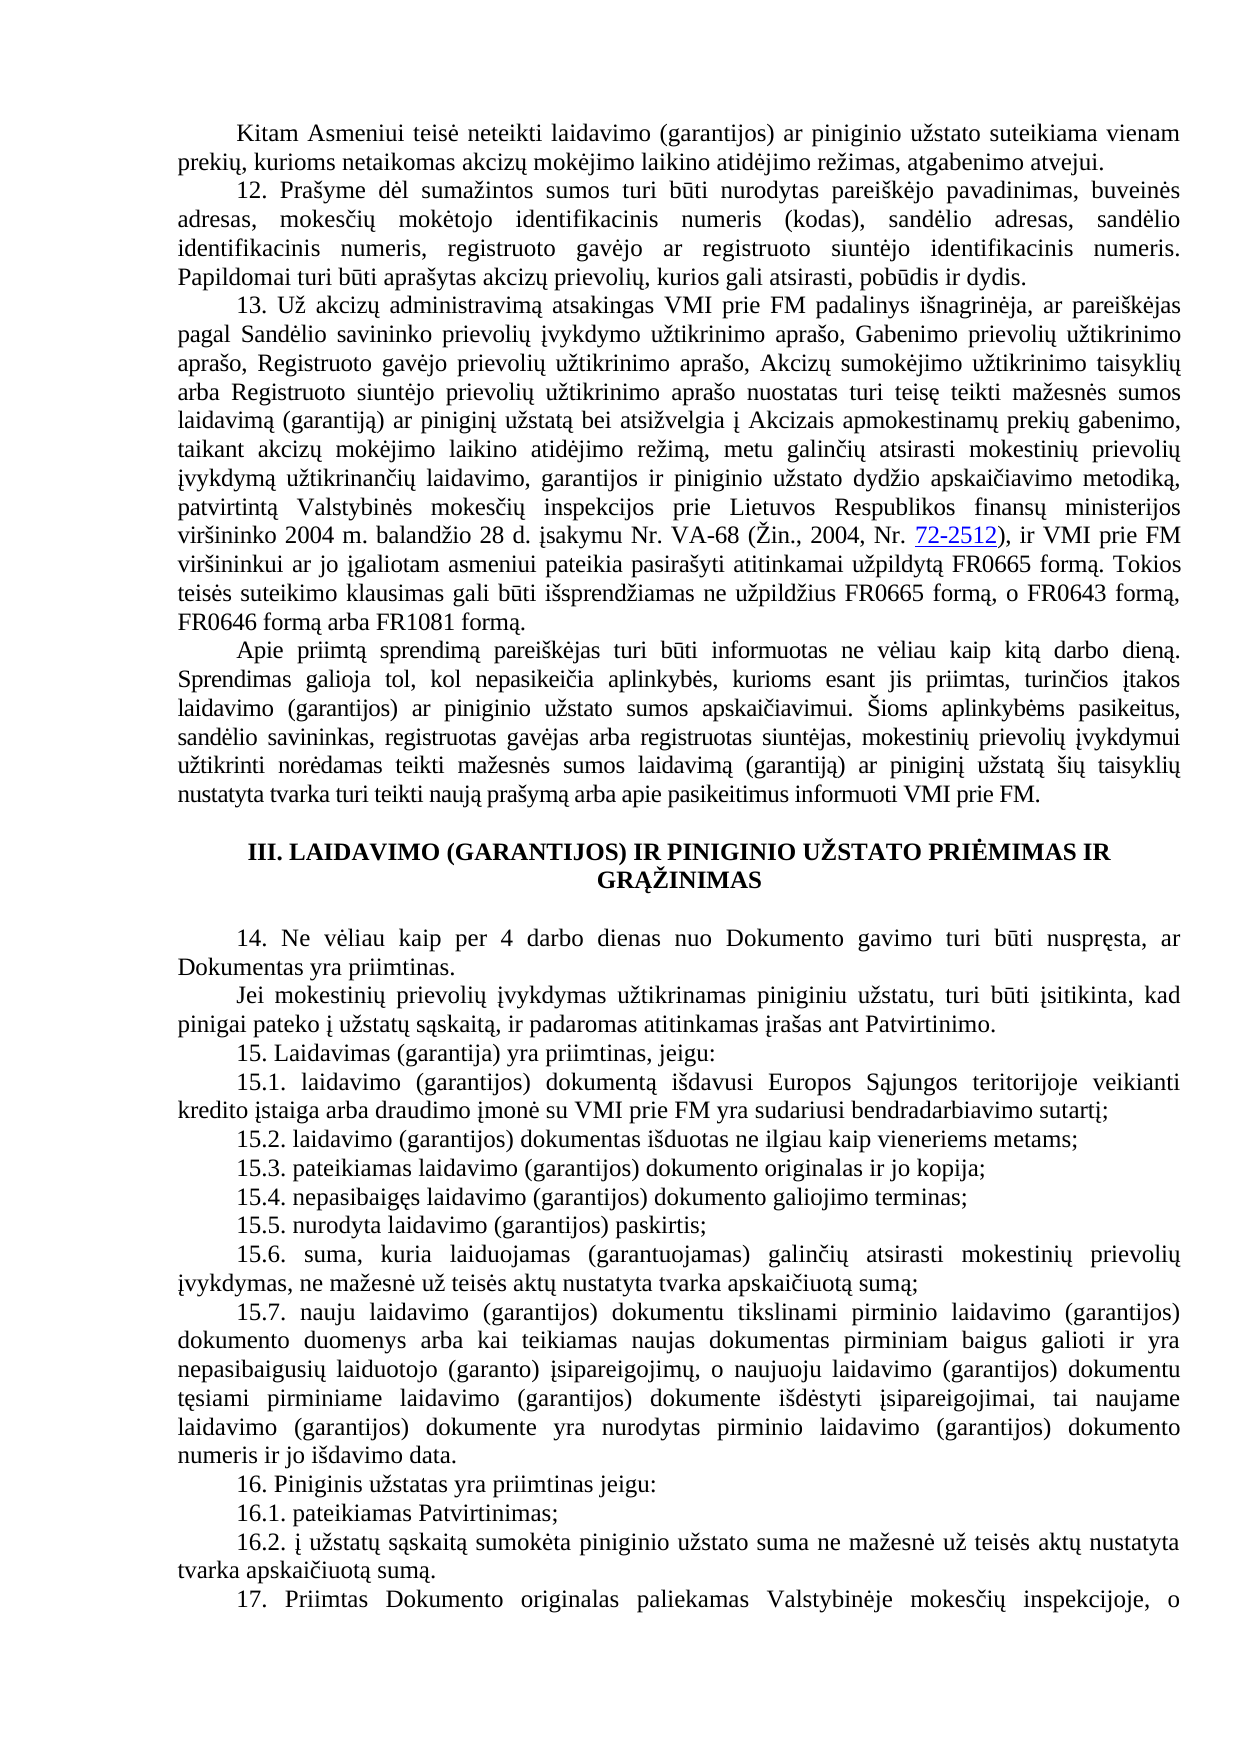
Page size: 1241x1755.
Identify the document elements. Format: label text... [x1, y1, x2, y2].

text 15. Laidavimas (garantija) yra priimtinas, jeigu: [177, 1038, 1181, 1067]
text 15.3. pateikiamas laidavimo (garantijos) dokumento originalas ir jo kopija; [177, 1153, 1181, 1182]
text 16.2. į užstatų sąskaitą sumokėta piniginio užstato suma ne mažesnė už teisės aktų nustatyta tvarka apskaičiuotą sumą. [177, 1527, 1181, 1584]
text III. LAIDAVIMO (GARANTIJOS) IR PINIGINIO UŽSTATO PRIĖMIMAS IR GRĄŽINIMAS [177, 837, 1181, 894]
text 14. Ne vėliau kaip per 4 darbo dienas nuo Dokumento gavimo turi būti nuspręsta, ar Dokumentas yra priimtinas. [177, 923, 1181, 981]
text 12. Prašyme dėl sumažintos sumos turi būti nurodytas pareiškėjo pavadinimas, buveinės adresas, mokesčių mokėtojo identifikacinis numeris (kodas), sandėlio adresas, sandėlio identifikacinis numeris, registruoto gavėjo ar registruoto siuntėjo identifikacinis numeris. Papildomai turi būti aprašytas akcizų prievolių, kurios gali atsirasti, pobūdis ir dydis. [177, 176, 1181, 291]
text 15.5. nurodyta laidavimo (garantijos) paskirtis; [177, 1211, 1181, 1239]
text Kitam Asmeniui teisė neteikti laidavimo (garantijos) ar piniginio užstato suteikiama vienam prekių, kurioms netaikomas akcizų mokėjimo laikino atidėjimo režimas, atgabenimo atvejui. [177, 118, 1181, 176]
text 15.6. suma, kuria laiduojamas (garantuojamas) galinčių atsirasti mokestinių prievolių įvykdymas, ne mažesnė už teisės aktų nustatyta tvarka apskaičiuotą sumą; [177, 1239, 1181, 1297]
text 15.1. laidavimo (garantijos) dokumentą išdavusi Europos Sąjungos teritorijoje veikianti kredito įstaiga arba draudimo įmonė su VMI prie FM yra sudariusi bendradarbiavimo sutartį; [177, 1067, 1181, 1124]
text Jei mokestinių prievolių įvykdymas užtikrinamas piniginiu užstatu, turi būti įsitikinta, kad pinigai pateko į užstatų sąskaitą, ir padaromas atitinkamas įrašas ant Patvirtinimo. [177, 981, 1181, 1038]
text 15.7. nauju laidavimo (garantijos) dokumentu tikslinami pirminio laidavimo (garantijos) dokumento duomenys arba kai teikiamas naujas dokumentas pirminiam baigus galioti ir yra nepasibaigusių laiduotojo (garanto) įsipareigojimų, o naujuoju laidavimo (garantijos) dokumentu tęsiami pirminiame laidavimo (garantijos) dokumente išdėstyti įsipareigojimai, tai naujame laidavimo (garantijos) dokumente yra nurodytas pirminio laidavimo (garantijos) dokumento numeris ir jo išdavimo data. [177, 1297, 1181, 1469]
text 13. Už akcizų administravimą atsakingas VMI prie FM padalinys išnagrinėja, ar pareiškėjas pagal Sandėlio savininko prievolių įvykdymo užtikrinimo aprašo, Gabenimo prievolių užtikrinimo aprašo, Registruoto gavėjo prievolių užtikrinimo aprašo, Akcizų sumokėjimo užtikrinimo taisyklių arba Registruoto siuntėjo prievolių užtikrinimo aprašo nuostatas turi teisę teikti mažesnės sumos laidavimą (garantiją) ar piniginį užstatą bei atsižvelgia į Akcizais apmokestinamų prekių gabenimo, taikant akcizų mokėjimo laikino atidėjimo režimą, metu galinčių atsirasti mokestinių prievolių įvykdymą užtikrinančių laidavimo, garantijos ir piniginio užstato dydžio apskaičiavimo metodiką, patvirtintą Valstybinės mokesčių inspekcijos prie Lietuvos Respublikos finansų ministerijos viršininko 2004 m. balandžio 28 d. įsakymu Nr. VA-68 (Žin., 2004, Nr. 72-2512), ir VMI prie FM viršininkui ar jo įgaliotam asmeniui pateikia pasirašyti atitinkamai užpildytą FR0665 formą. Tokios teisės suteikimo klausimas gali būti išsprendžiamas ne užpildžius FR0665 formą, o FR0643 formą, FR0646 formą arba FR1081 formą. [177, 291, 1181, 636]
text 15.2. laidavimo (garantijos) dokumentas išduotas ne ilgiau kaip vieneriems metams; [177, 1124, 1181, 1153]
text 16. Piniginis užstatas yra priimtinas jeigu: [177, 1469, 1181, 1498]
text 17. Priimtas Dokumento originalas paliekamas Valstybinėje mokesčių inspekcijoje, o [177, 1584, 1181, 1613]
text Apie priimtą sprendimą pareiškėjas turi būti informuotas ne vėliau kaip kitą darbo dieną. Sprendimas galioja tol, kol nepasikeičia aplinkybės, kurioms esant jis priimtas, turinčios įtakos laidavimo (garantijos) ar piniginio užstato sumos apskaičiavimui. Šioms aplinkybėms pasikeitus, sandėlio savininkas, registruotas gavėjas arba registruotas siuntėjas, mokestinių prievolių įvykdymui užtikrinti norėdamas teikti mažesnės sumos laidavimą (garantiją) ar piniginį užstatą šių taisyklių nustatyta tvarka turi teikti naują prašymą arba apie pasikeitimus informuoti VMI prie FM. [177, 636, 1181, 808]
text 15.4. nepasibaigęs laidavimo (garantijos) dokumento galiojimo terminas; [177, 1182, 1181, 1211]
text 16.1. pateikiamas Patvirtinimas; [177, 1498, 1181, 1527]
